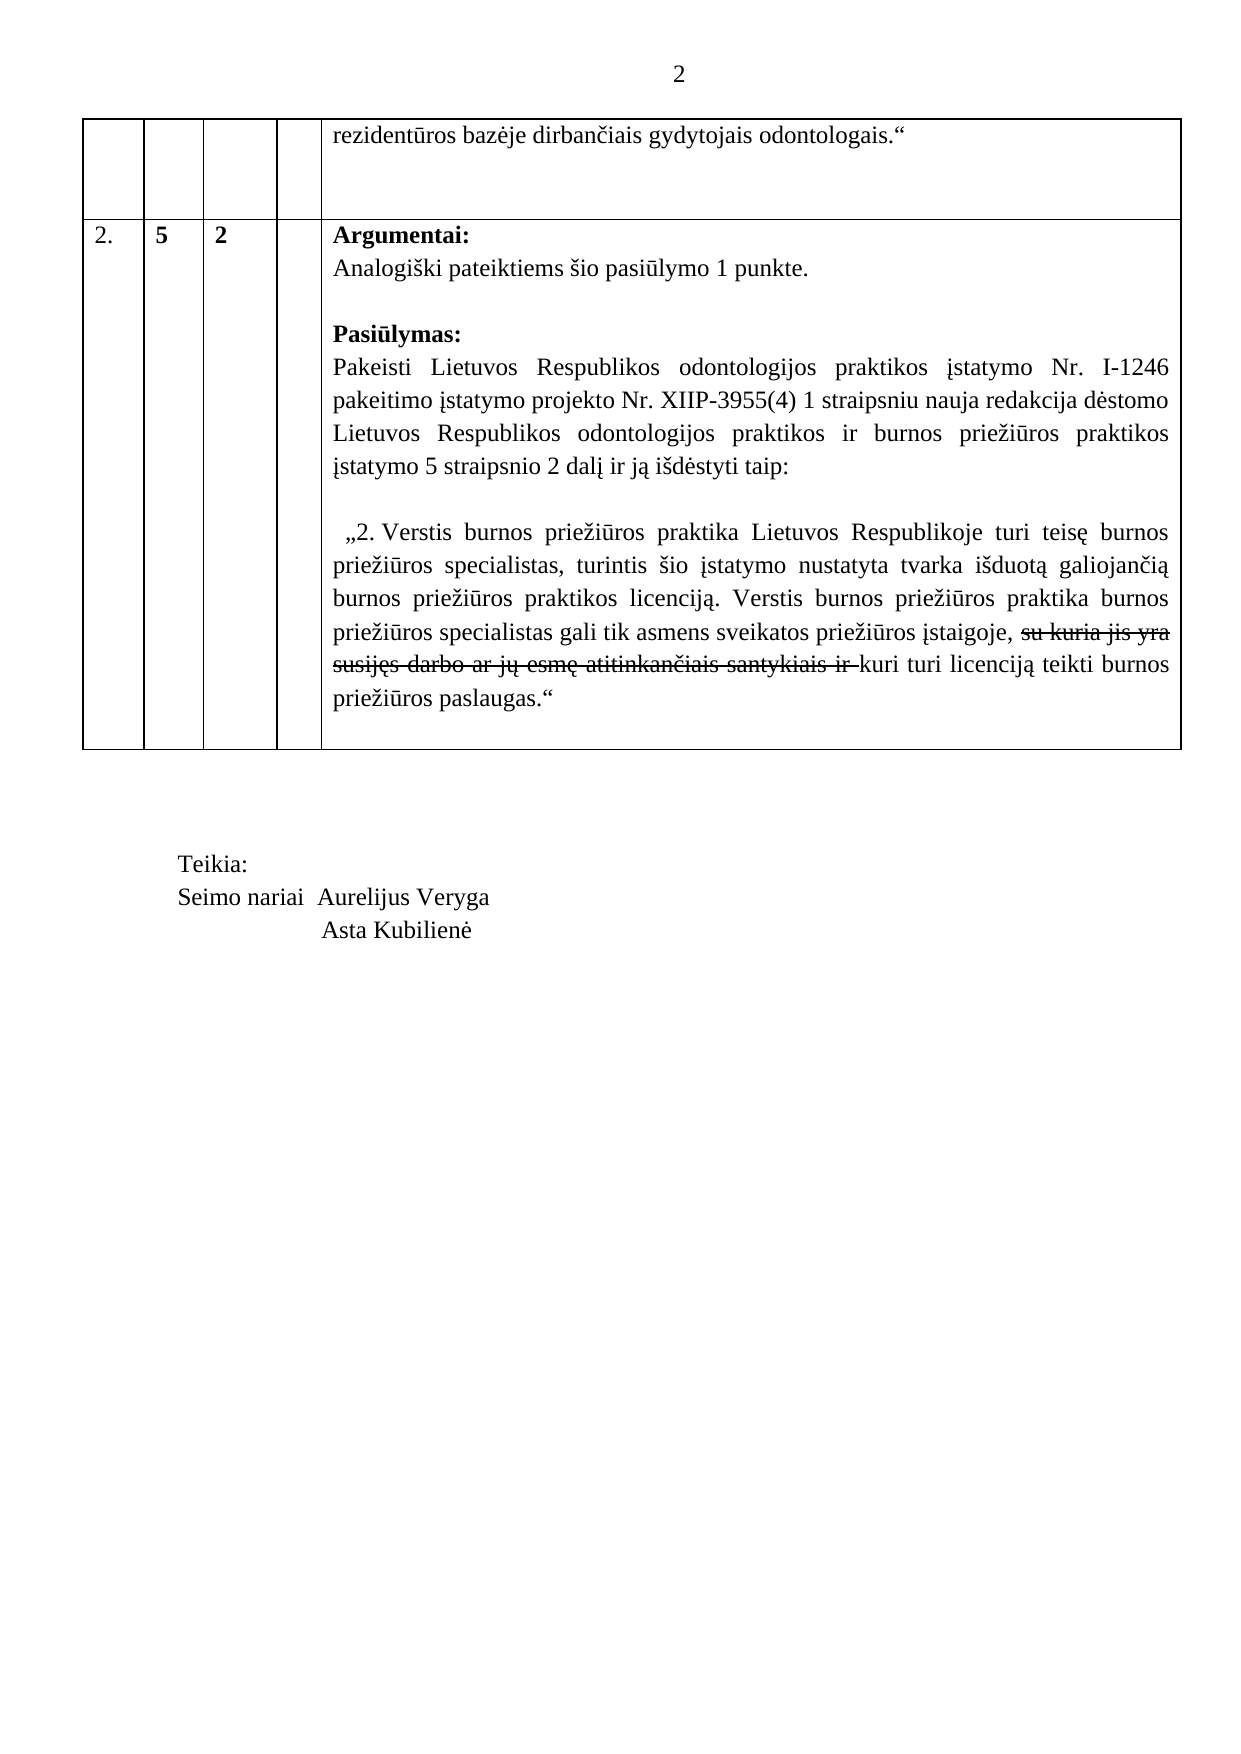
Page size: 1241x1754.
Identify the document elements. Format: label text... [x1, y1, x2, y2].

table_cell [204, 120, 276, 219]
table_cell [84, 120, 143, 219]
text Teikia: [177, 849, 1181, 878]
text Seimo nariai Aurelijus Veryga [177, 882, 1181, 911]
text Asta Kubilienė [177, 915, 1181, 944]
table_cell 2 [204, 220, 276, 749]
table_cell rezidentūros bazėje dirbančiais gydytojais odontologais.“ [322, 120, 1180, 219]
table_cell [278, 120, 321, 219]
table_cell Argumentai: Analogiški pateiktiems šio pasiūlymo 1 punkte. Pasiūlymas: Pakeisti Lietuvos Respublikos odontologijos praktikos įstatymo Nr. I-1246 pakeitimo įstatymo projekto Nr. XIIP-3955(4) 1 straipsniu nauja redakcija dėstomo Lietuvos Respublikos odontologijos praktikos ir burnos priežiūros praktikos įstatymo 5 straipsnio 2 dalį ir ją išdėstyti taip: „2. Verstis burnos priežiūros praktika Lietuvos Respublikoje turi teisę burnos priežiūros specialistas, turintis šio įstatymo nustatyta tvarka išduotą galiojančią burnos priežiūros praktikos licenciją. Verstis burnos priežiūros praktika burnos priežiūros specialistas gali tik asmens sveikatos priežiūros įstaigoje, su kuria jis yra susijęs darbo ar jų esmę atitinkančiais santykiais ir kuri turi licenciją teikti burnos priežiūros paslaugas.“ [322, 220, 1180, 749]
table_cell 2. [84, 220, 143, 749]
table_cell [145, 120, 203, 219]
table_cell [278, 220, 321, 749]
table_cell 5 [145, 220, 203, 749]
